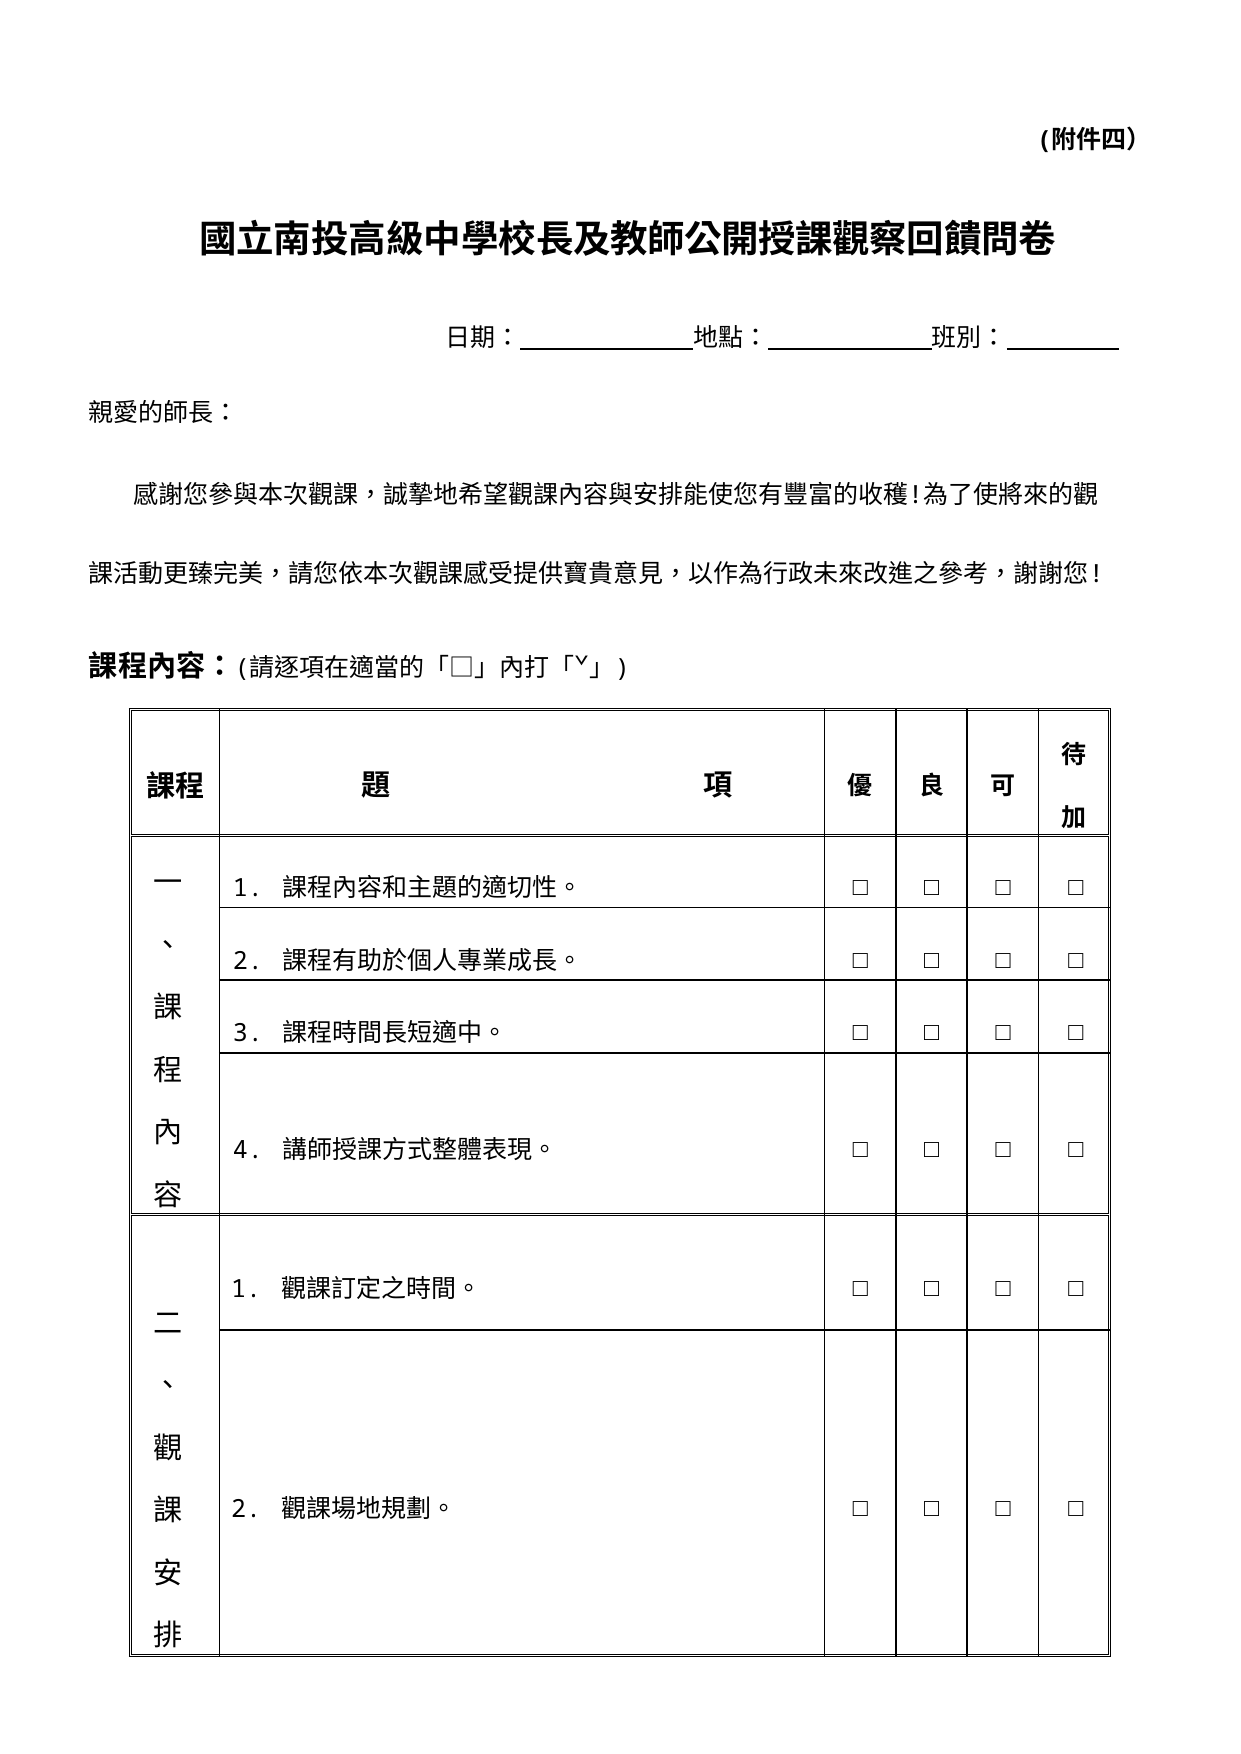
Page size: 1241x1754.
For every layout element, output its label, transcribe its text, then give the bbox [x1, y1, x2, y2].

table_header 題 項 [220, 711, 824, 834]
table_cell □ [1039, 1216, 1108, 1329]
table_cell □ [968, 1331, 1038, 1654]
table_header 良 [897, 711, 966, 834]
table_cell □ [825, 837, 895, 907]
table_cell □ [897, 981, 966, 1052]
table_cell □ [968, 1216, 1038, 1329]
table_cell □ [968, 837, 1038, 907]
table_cell □ [897, 837, 966, 907]
table_cell 一、課程內容 [132, 837, 219, 1213]
table_header 優 [825, 711, 895, 834]
table_cell □ [897, 1331, 966, 1654]
table_cell 2. 觀課場地規劃。 [220, 1331, 824, 1654]
table_cell □ [1039, 908, 1108, 979]
table_cell □ [968, 981, 1038, 1052]
text (附件四） [89, 96, 1152, 158]
text 國立南投高級中學校長及教師公開授課觀察回饋問卷 [59, 209, 1196, 263]
table_cell □ [1039, 981, 1108, 1052]
table_cell 二、觀課安排 [132, 1216, 219, 1654]
table_cell 3. 課程時間長短適中。 [220, 981, 824, 1052]
table_cell □ [825, 981, 895, 1052]
text 親愛的師長： [89, 369, 1123, 431]
table_header 可 [968, 711, 1038, 834]
table_cell 1. 課程內容和主題的適切性。 [220, 837, 824, 907]
table_cell 4. 講師授課方式整體表現。 [220, 1054, 824, 1213]
text 感謝您參與本次觀課，誠摯地希望觀課內容與安排能使您有豐富的收穫!為了使將來的觀課活動更臻完美，請您依本次觀課感受提供寶貴意見，以作為行政未來改進之參考，謝謝您! [89, 451, 1123, 593]
table_cell □ [825, 1331, 895, 1654]
table_cell □ [825, 908, 895, 979]
table_cell □ [1039, 1331, 1108, 1654]
table_cell □ [897, 1054, 966, 1213]
text 日期： 地點： 班別： [207, 293, 1119, 356]
table_header 課程 [132, 711, 219, 834]
text 課程內容：(請逐項在適當的「□」內打「ˇ」) [89, 622, 1123, 684]
table_cell □ [968, 908, 1038, 979]
table_cell □ [1039, 837, 1108, 907]
table_cell □ [825, 1054, 895, 1213]
table_cell □ [1039, 1054, 1108, 1213]
table_cell 1. 觀課訂定之時間。 [220, 1216, 824, 1329]
table_cell 2. 課程有助於個人專業成長。 [220, 908, 824, 979]
table_header 待加強 [1039, 711, 1108, 834]
table_cell □ [897, 1216, 966, 1329]
table_cell □ [968, 1054, 1038, 1213]
table_cell □ [897, 908, 966, 979]
table_cell □ [825, 1216, 895, 1329]
